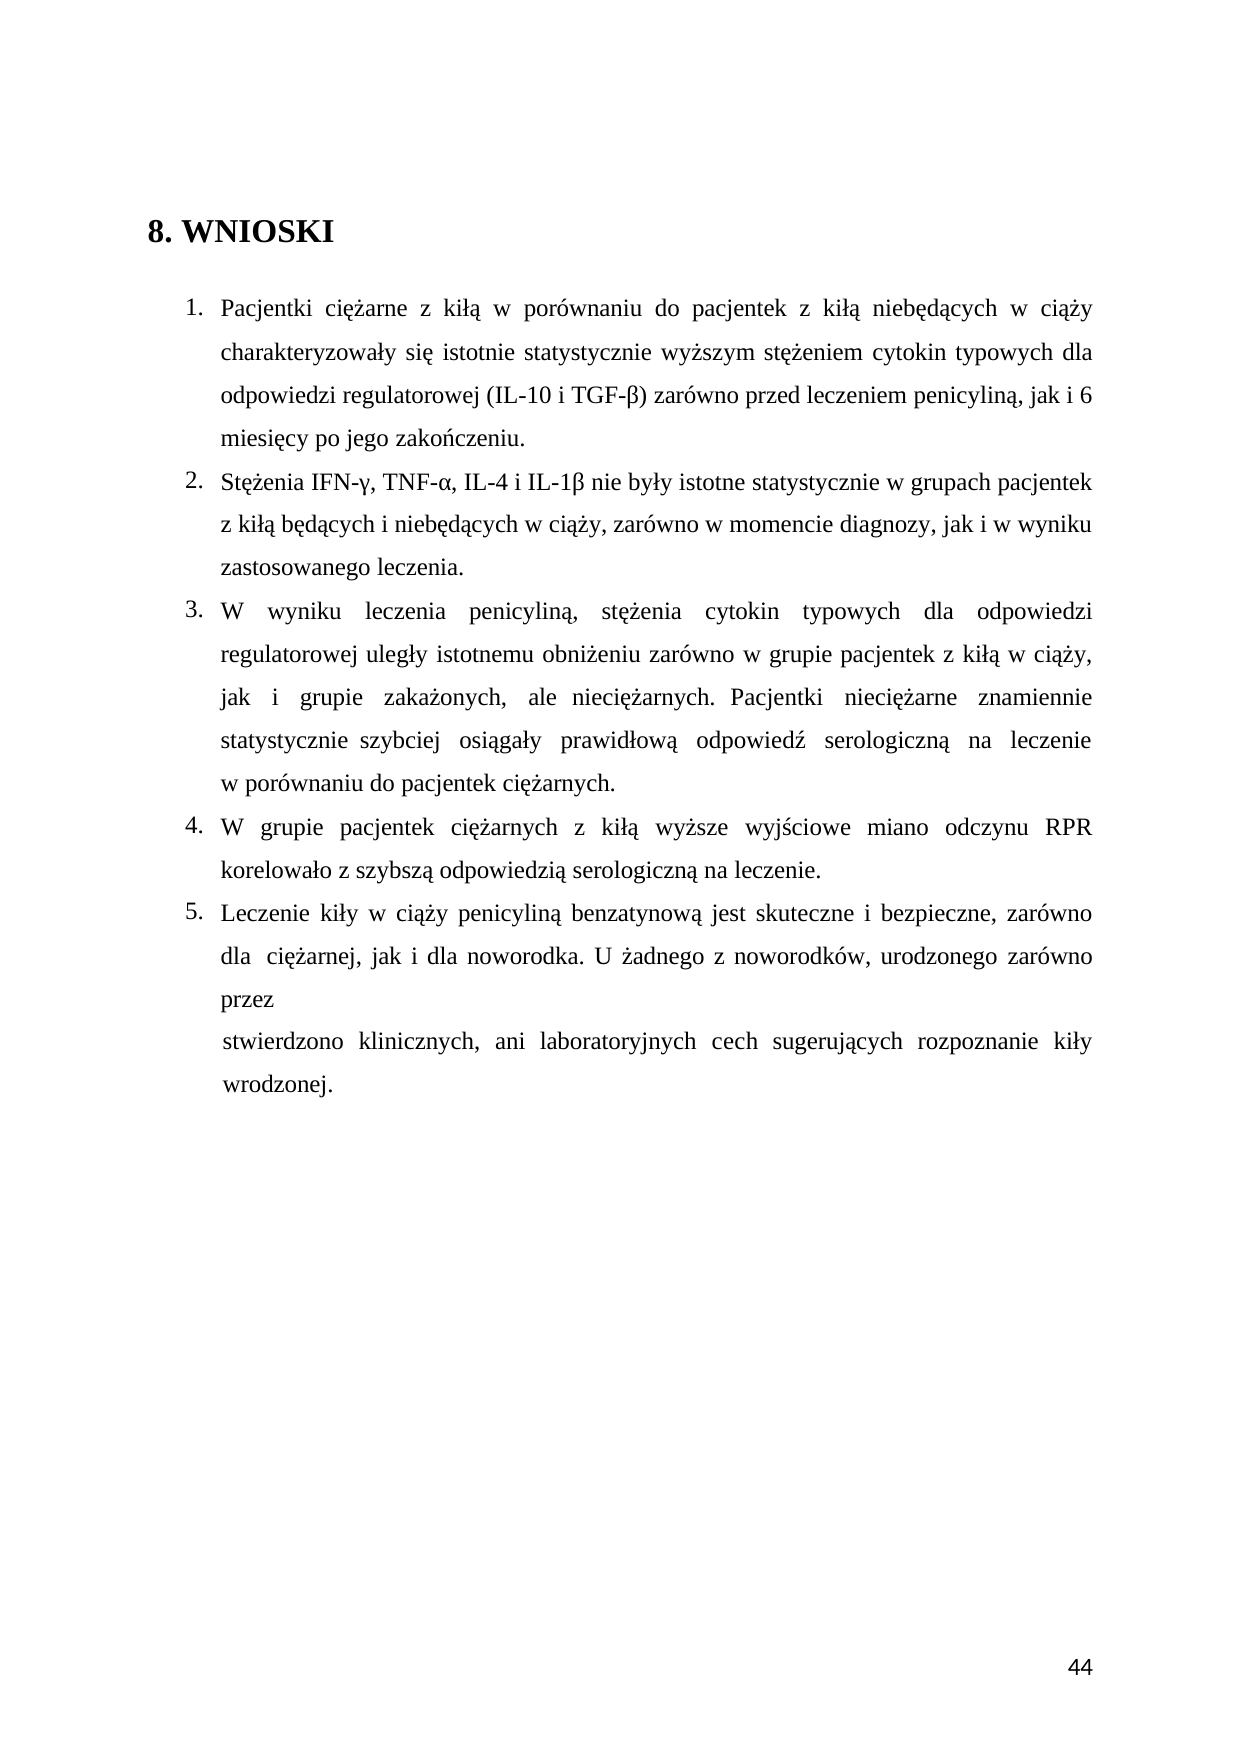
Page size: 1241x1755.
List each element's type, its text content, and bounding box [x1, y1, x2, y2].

text wrodzonej. [222, 1069, 346, 1098]
text sugerujących [772, 1027, 905, 1055]
text 8. WNIOSKI [147, 213, 337, 249]
text 1. [185, 293, 206, 321]
text 3. [185, 596, 206, 623]
text Pacjentki ciężarne z kiłą w porównaniu do pacjentek z kiłą niebędących w ciąży charakteryzowały się istotnie statystycznie wyższym stężeniem cytokin typowych dla odpowiedzi regulatorowej (IL-10 i TGF-β) zarówno przed leczeniem penicyliną, jak i 6 miesięcy po jego zakończeniu. [220, 293, 1093, 452]
text laboratoryjnych [539, 1027, 699, 1055]
text W grupie pacjentek ciężarnych z kiłą wyższe wyjściowe miano odczynu RPR korelowało z szybszą odpowiedzią serologiczną na leczenie. [220, 812, 1093, 884]
text cech [711, 1027, 760, 1055]
text klinicznych, [358, 1027, 483, 1055]
text stwierdzono [222, 1027, 346, 1055]
text 2. [185, 466, 206, 494]
text W wyniku leczenia penicyliną, stężenia cytokin typowych dla odpowiedzi regulatorowej uległy istotnemu obniżeniu zarówno w grupie pacjentek z kiłą w ciąży, jak i grupie zakażonych, ale nieciężarnych. Pacjentki nieciężarne znamiennie statystycznie szybciej osiągały prawidłową odpowiedź serologiczną na leczenie w porównaniu do pacjentek ciężarnych. [220, 596, 1093, 797]
text rozpoznanie [917, 1027, 1041, 1055]
text Leczenie kiły w ciąży penicyliną benzatynową jest skuteczne i bezpieczne, zarówno dla ciężarnej, jak i dla noworodka. U żadnego z noworodków, urodzonego zarówno przez [220, 898, 1093, 1013]
text 4. [185, 811, 206, 839]
text 5. [185, 897, 206, 925]
text 44 [1068, 1653, 1095, 1681]
text Stężenia IFN-γ, TNF-α, IL-4 i IL-1β nie były istotne statystycznie w grupach pacjentek z kiłą będących i niebędących w ciąży, zarówno w momencie diagnozy, jak i w wyniku zastosowanego leczenia. [220, 467, 1092, 581]
text kiły [1053, 1027, 1094, 1055]
text ani [495, 1027, 528, 1055]
